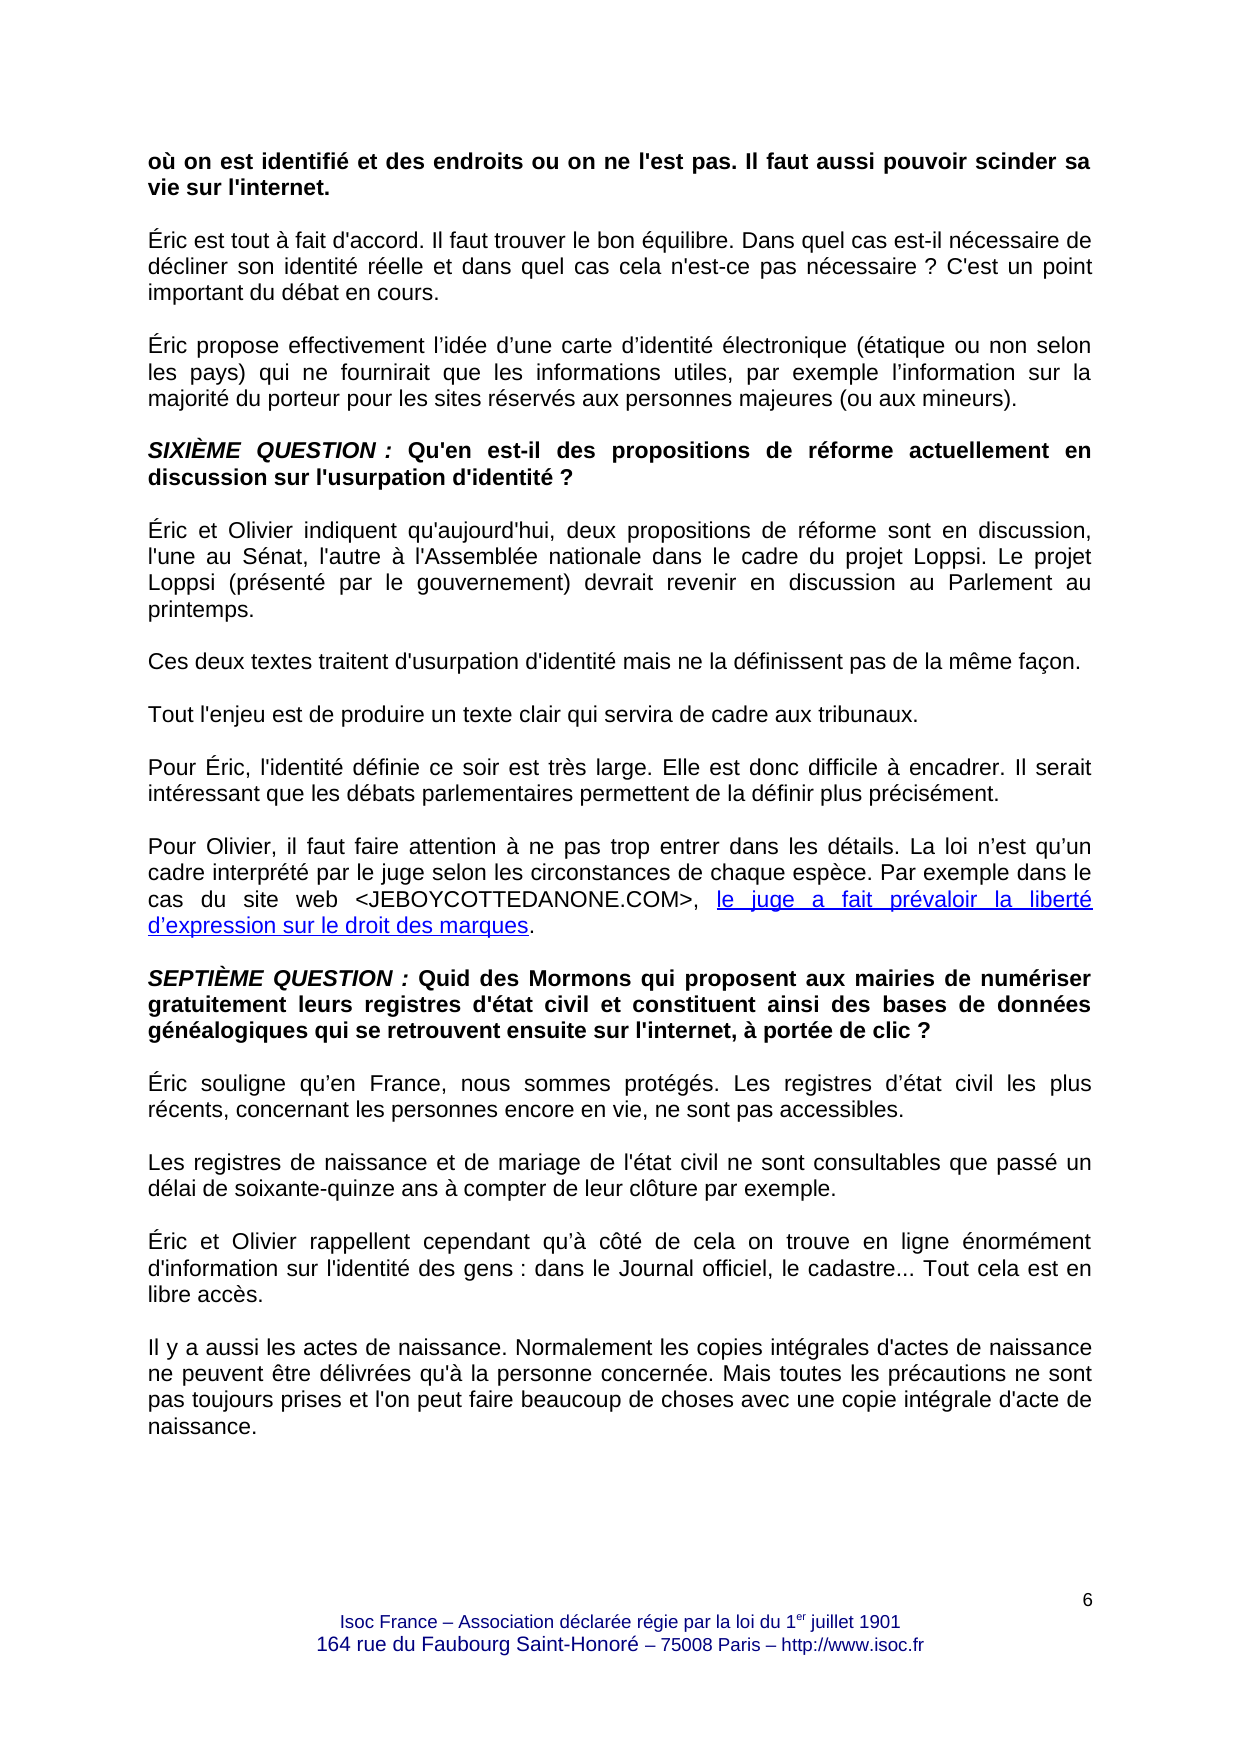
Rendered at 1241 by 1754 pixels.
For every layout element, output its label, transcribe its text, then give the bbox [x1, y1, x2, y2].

text Pour Olivier, il faut faire attention à ne pas trop entrer dans les détails. La loi n’est qu’un cadre interprété par le juge selon les circonstances de chaque espèce. Par exemple dans le cas du site web <JEBOYCOTTEDANONE.COM>, le juge a fait prévaloir la liberté d’expression sur le droit des marques. [148, 833, 1092, 938]
text Éric souligne qu’en France, nous sommes protégés. Les registres d’état civil les plus récents, concernant les personnes encore en vie, ne sont pas accessibles. [148, 1070, 1092, 1123]
text Il y a aussi les actes de naissance. Normalement les copies intégrales d'actes de naissance ne peuvent être délivrées qu'à la personne concernée. Mais toutes les précautions ne sont pas toujours prises et l'on peut faire beaucoup de choses avec une copie intégrale d'acte de naissance. [148, 1333, 1092, 1439]
text Éric propose effectivement l’idée d’une carte d’identité électronique (étatique ou non selon les pays) qui ne fournirait que les informations utiles, par exemple l’information sur la majorité du porteur pour les sites réservés aux personnes majeures (ou aux mineurs). [148, 332, 1092, 411]
text SEPTIÈME QUESTION : Quid des Mormons qui proposent aux mairies de numériser gratuitement leurs registres d'état civil et constituent ainsi des bases de données généalogiques qui se retrouvent ensuite sur l'internet, à portée de clic ? [148, 964, 1092, 1044]
text Ces deux textes traitent d'usurpation d'identité mais ne la définissent pas de la même façon. [148, 648, 1092, 675]
text SIXIÈME QUESTION : Qu'en est-il des propositions de réforme actuellement en discussion sur l'usurpation d'identité ? [148, 437, 1092, 490]
text Éric et Olivier indiquent qu'aujourd'hui, deux propositions de réforme sont en discussion, l'une au Sénat, l'autre à l'Assemblée nationale dans le cadre du projet Loppsi. Le projet Loppsi (présenté par le gouvernement) devrait revenir en discussion au Parlement au printemps. [148, 517, 1092, 622]
text Éric et Olivier rappellent cependant qu’à côté de cela on trouve en ligne énormément d'information sur l'identité des gens : dans le Journal officiel, le cadastre... Tout cela est en libre accès. [148, 1228, 1092, 1307]
text Éric est tout à fait d'accord. Il faut trouver le bon équilibre. Dans quel cas est-il nécessaire de décliner son identité réelle et dans quel cas cela n'est-ce pas nécessaire ? C'est un point important du débat en cours. [148, 227, 1092, 306]
text où on est identifié et des endroits ou on ne l'est pas. Il faut aussi pouvoir scinder sa vie sur l'internet. [148, 148, 1092, 200]
text Pour Éric, l'identité définie ce soir est très large. Elle est donc difficile à encadrer. Il serait intéressant que les débats parlementaires permettent de la définir plus précisément. [148, 754, 1092, 806]
text Les registres de naissance et de mariage de l'état civil ne sont consultables que passé un délai de soixante-quinze ans à compter de leur clôture par exemple. [148, 1149, 1092, 1202]
text Tout l'enjeu est de produire un texte clair qui servira de cadre aux tribunaux. [148, 701, 1092, 727]
